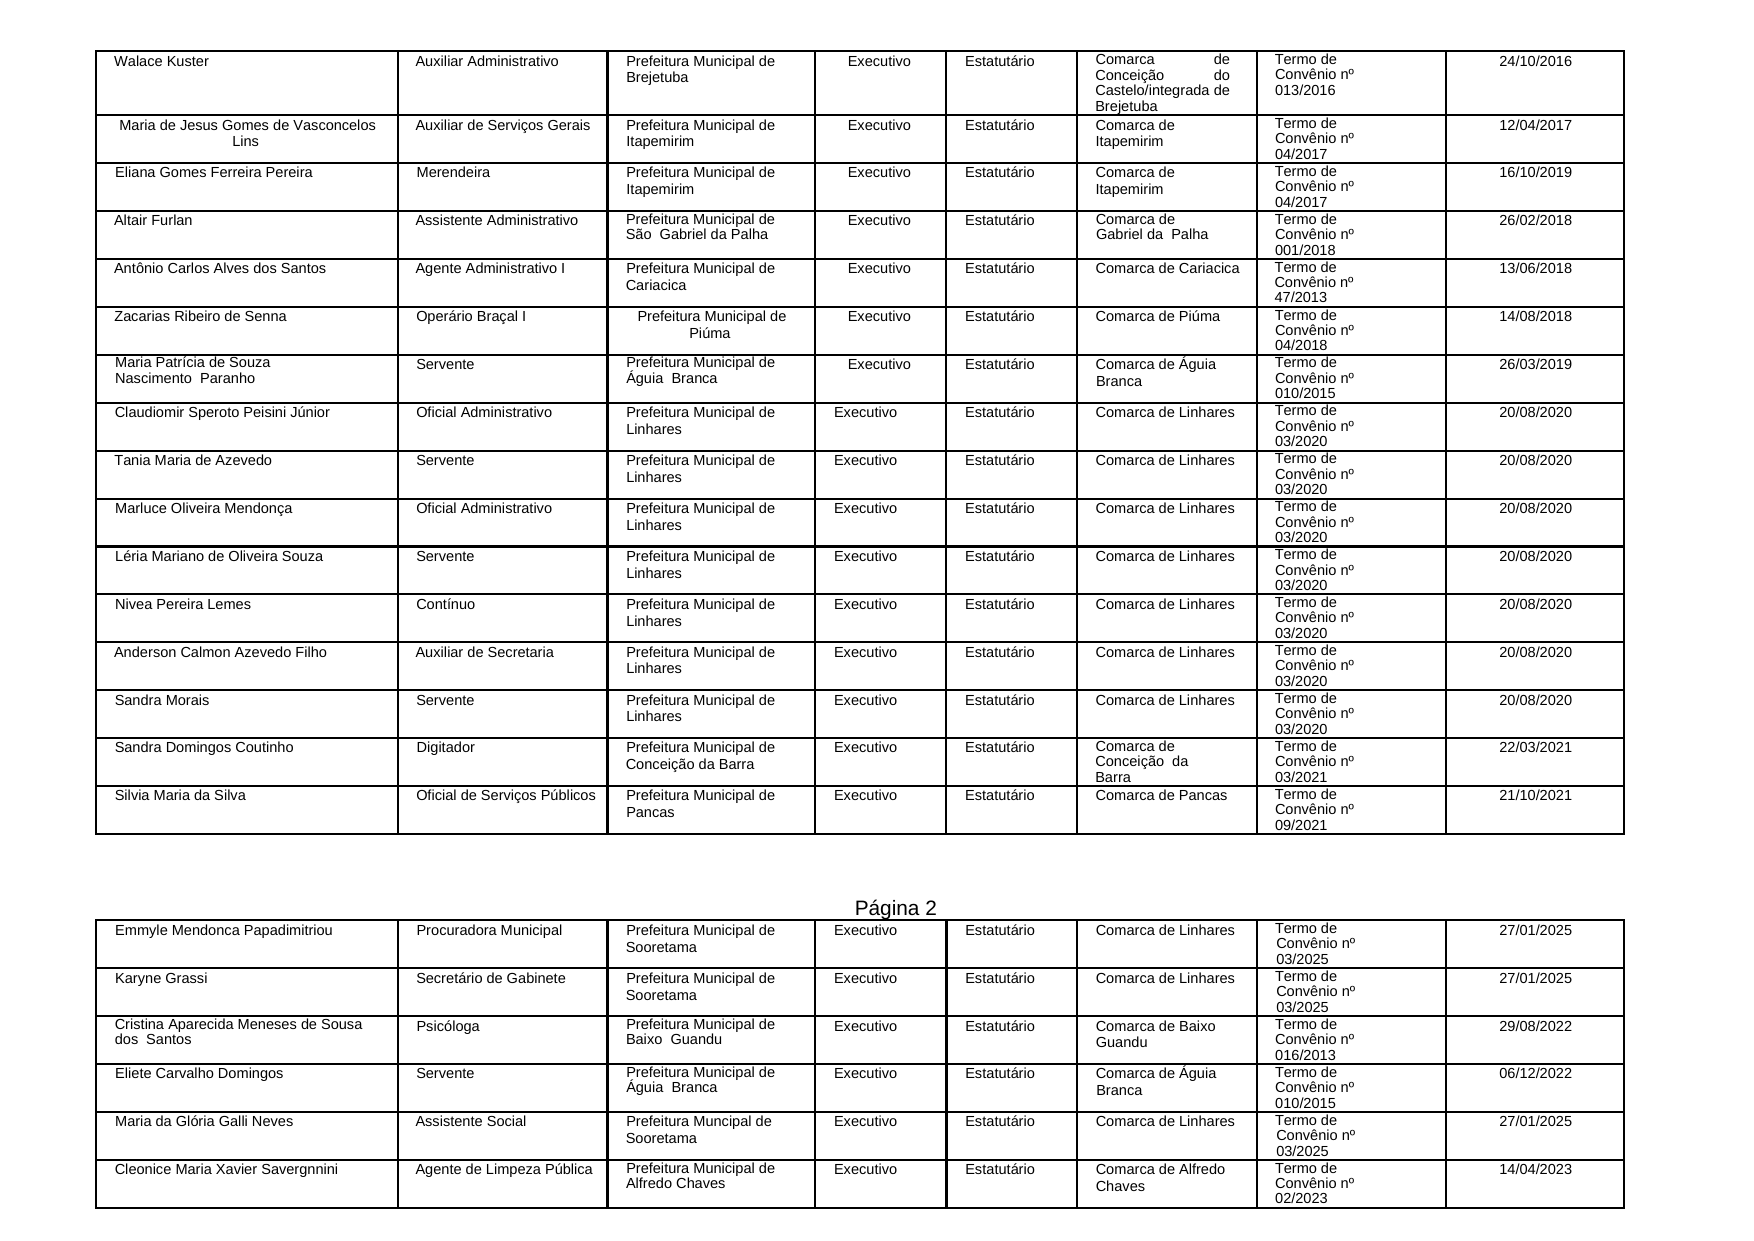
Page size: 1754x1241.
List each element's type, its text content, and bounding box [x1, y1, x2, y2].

table_cell Executivo [816, 1113, 945, 1159]
table_cell Merendeira [399, 164, 606, 210]
table_cell Agente Administrativo I [399, 260, 606, 306]
table_cell Digitador [399, 739, 606, 785]
table_cell Termo de Convênio nº 03/2025 [1258, 969, 1445, 1015]
table_cell Servente [399, 452, 606, 497]
table_cell 14/04/2023 [1447, 1161, 1623, 1207]
table_cell Walace Kuster [97, 52, 397, 114]
table_cell Servente [399, 1065, 606, 1111]
table_header 27/01/2025 [1447, 921, 1623, 967]
table_cell Termo de Convênio nº 03/2020 [1258, 452, 1445, 497]
table_header Executivo [816, 921, 945, 967]
table_cell 20/08/2020 [1447, 595, 1623, 641]
table_cell Prefeitura Municipal de Linhares [609, 595, 814, 641]
table_cell Comarca de Itapemirim [1078, 164, 1256, 210]
table_cell Comarca de Linhares [1078, 404, 1256, 449]
table_cell Executivo [816, 548, 945, 593]
table_cell Cristina Aparecida Meneses de Sousa dos Santos [97, 1017, 397, 1063]
table_cell Executivo [816, 452, 945, 497]
table_cell Comarca de Linhares [1078, 969, 1256, 1015]
table_cell 21/10/2021 [1447, 787, 1623, 833]
table_cell Executivo [816, 356, 945, 402]
table_cell Comarca de Piúma [1078, 308, 1256, 354]
table_cell Prefeitura Municipal de Águia Branca [609, 1065, 814, 1111]
table_cell Prefeitura Municipal de Águia Branca [609, 356, 814, 402]
table_cell Estatutário [947, 116, 1076, 162]
table_cell Executivo [816, 52, 945, 114]
table_cell Estatutário [947, 595, 1076, 641]
table_cell Executivo [816, 739, 945, 785]
table_cell 06/12/2022 [1447, 1065, 1623, 1111]
table_cell Termo de Convênio nº 03/2020 [1258, 548, 1445, 593]
table_cell Comarca de Baixo Guandu [1078, 1017, 1256, 1063]
table_cell Servente [399, 548, 606, 593]
table_cell Prefeitura Municipal de Sooretama [609, 969, 814, 1015]
table_cell Oficial de Serviços Públicos [399, 787, 606, 833]
table_cell Termo de Convênio nº 03/2020 [1258, 500, 1445, 545]
table_cell Estatutário [947, 643, 1076, 689]
table_cell 13/06/2018 [1447, 260, 1623, 306]
table_cell 16/10/2019 [1447, 164, 1623, 210]
table_cell Executivo [816, 1161, 945, 1207]
table_cell Estatutário [947, 356, 1076, 402]
table_cell 26/03/2019 [1447, 356, 1623, 402]
table_cell Prefeitura Muncipal de Sooretama [609, 1113, 814, 1159]
table_cell Executivo [816, 969, 945, 1015]
table_cell Estatutário [948, 1161, 1076, 1207]
table_cell 20/08/2020 [1447, 500, 1623, 545]
table_cell Termo de Convênio nº 03/2020 [1258, 595, 1445, 641]
table_cell Contínuo [399, 595, 606, 641]
table_cell Prefeitura Municipal de Piúma [609, 308, 814, 354]
table_cell 20/08/2020 [1447, 404, 1623, 449]
table_cell Sandra Domingos Coutinho [97, 739, 397, 785]
table_cell Prefeitura Municipal de Itapemirim [609, 116, 814, 162]
text Página 2 [117, 895, 937, 919]
table_cell Termo de Convênio nº 04/2018 [1258, 308, 1445, 354]
table_cell 14/08/2018 [1447, 308, 1623, 354]
table_cell Prefeitura Municipal de Linhares [609, 404, 814, 449]
table_cell Prefeitura Municipal de Pancas [609, 787, 814, 833]
table_cell Assistente Administrativo [399, 212, 606, 258]
table_cell Prefeitura Municipal de Linhares [609, 691, 814, 737]
table_cell 20/08/2020 [1447, 548, 1623, 593]
table_cell Estatutário [947, 691, 1076, 737]
table_cell Auxiliar de Secretaria [399, 643, 606, 689]
table_cell Termo de Convênio nº 03/2020 [1258, 643, 1445, 689]
table_cell 27/01/2025 [1447, 969, 1623, 1015]
table_cell Operário Braçal I [399, 308, 606, 354]
table_cell Executivo [816, 691, 945, 737]
table_cell Executivo [816, 164, 945, 210]
table_cell Prefeitura Municipal de Linhares [609, 548, 814, 593]
table_cell Servente [399, 356, 606, 402]
table_cell Prefeitura Municipal de Alfredo Chaves [609, 1161, 814, 1207]
table_cell Comarca de Conceição da Barra [1078, 739, 1256, 785]
table_cell Termo de Convênio nº 010/2015 [1258, 356, 1445, 402]
table_cell Oficial Administrativo [399, 404, 606, 449]
table_cell Termo de Convênio nº 03/2021 [1258, 739, 1445, 785]
table_cell Cleonice Maria Xavier Savergnnini [97, 1161, 397, 1207]
table_cell Termo de Convênio nº 47/2013 [1258, 260, 1445, 306]
table_cell Prefeitura Municipal de Linhares [609, 452, 814, 497]
table_cell Termo de Convênio nº 016/2013 [1258, 1017, 1445, 1063]
table_cell Executivo [816, 643, 945, 689]
table_cell 24/10/2016 [1447, 52, 1623, 114]
table_cell Eliete Carvalho Domingos [97, 1065, 397, 1111]
table_cell Comarca de Alfredo Chaves [1078, 1161, 1256, 1207]
table_cell 20/08/2020 [1447, 691, 1623, 737]
table_cell Comarca de Conceição do Castelo/integrada de Brejetuba [1078, 52, 1256, 114]
table_cell Termo de Convênio nº 03/2020 [1258, 404, 1445, 449]
table_header Emmyle Mendonca Papadimitriou [97, 921, 397, 967]
table_cell Executivo [816, 1065, 945, 1111]
table_cell 29/08/2022 [1447, 1017, 1623, 1063]
table_cell Prefeitura Municipal de Conceição da Barra [609, 739, 814, 785]
table_cell Silvia Maria da Silva [97, 787, 397, 833]
table_cell Prefeitura Municipal de Linhares [609, 500, 814, 545]
table_cell Executivo [816, 595, 945, 641]
table_cell Prefeitura Municipal de Baixo Guandu [609, 1017, 814, 1063]
table_cell Estatutário [947, 260, 1076, 306]
table_cell Termo de Convênio nº 02/2023 [1258, 1161, 1445, 1207]
table_cell Executivo [816, 787, 945, 833]
table_cell Prefeitura Municipal de Linhares [609, 643, 814, 689]
table_cell Oficial Administrativo [399, 500, 606, 545]
table_cell Zacarias Ribeiro de Senna [97, 308, 397, 354]
table_header Prefeitura Municipal de Sooretama [609, 921, 814, 967]
table_cell Antônio Carlos Alves dos Santos [97, 260, 397, 306]
table_cell Termo de Convênio nº 03/2025 [1258, 1113, 1445, 1159]
table_cell Estatutário [947, 164, 1076, 210]
table_cell Termo de Convênio nº 010/2015 [1258, 1065, 1445, 1111]
table_cell Executivo [816, 404, 945, 449]
table_cell Termo de Convênio nº 001/2018 [1258, 212, 1445, 258]
table_cell Termo de Convênio nº 04/2017 [1258, 164, 1445, 210]
table_cell Executivo [816, 1017, 945, 1063]
table_cell Estatutário [947, 308, 1076, 354]
table_cell Comarca de Linhares [1078, 548, 1256, 593]
table_cell Comarca de Linhares [1078, 452, 1256, 497]
table_cell Marluce Oliveira Mendonça [97, 500, 397, 545]
table_cell Nivea Pereira Lemes [97, 595, 397, 641]
table_cell Prefeitura Municipal de Brejetuba [609, 52, 814, 114]
table_cell Comarca de Cariacica [1078, 260, 1256, 306]
table_header Procuradora Municipal [399, 921, 606, 967]
table_cell Executivo [816, 212, 945, 258]
table_cell Termo de Convênio nº 013/2016 [1258, 52, 1445, 114]
table_cell Estatutário [948, 1113, 1076, 1159]
table_cell 12/04/2017 [1447, 116, 1623, 162]
table_cell Termo de Convênio nº 09/2021 [1258, 787, 1445, 833]
table_cell Estatutário [948, 1065, 1076, 1111]
table_cell Auxiliar de Serviços Gerais [399, 116, 606, 162]
table_cell Comarca de Pancas [1078, 787, 1256, 833]
table_cell 20/08/2020 [1447, 643, 1623, 689]
table_cell Eliana Gomes Ferreira Pereira [97, 164, 397, 210]
table_cell Claudiomir Speroto Peisini Júnior [97, 404, 397, 449]
table_cell Prefeitura Municipal de São Gabriel da Palha [609, 212, 814, 258]
table_cell Estatutário [947, 52, 1076, 114]
table_cell Estatutário [948, 1017, 1076, 1063]
table_cell Comarca de Itapemirim [1078, 116, 1256, 162]
table_cell Tania Maria de Azevedo [97, 452, 397, 497]
table_cell Altair Furlan [97, 212, 397, 258]
table_cell Comarca de Linhares [1078, 643, 1256, 689]
table_cell Sandra Morais [97, 691, 397, 737]
table_cell Psicóloga [399, 1017, 606, 1063]
table_cell Maria da Glória Galli Neves [97, 1113, 397, 1159]
table_cell Comarca de Linhares [1078, 691, 1256, 737]
table_cell Estatutário [947, 500, 1076, 545]
table_cell Executivo [816, 500, 945, 545]
table_header Comarca de Linhares [1078, 921, 1256, 967]
table_cell Prefeitura Municipal de Itapemirim [609, 164, 814, 210]
table_cell 20/08/2020 [1447, 452, 1623, 497]
table_cell Estatutário [947, 739, 1076, 785]
table_cell Comarca de Águia Branca [1078, 1065, 1256, 1111]
table_cell 27/01/2025 [1447, 1113, 1623, 1159]
table_cell Secretário de Gabinete [399, 969, 606, 1015]
table_cell Estatutário [947, 212, 1076, 258]
table_cell Anderson Calmon Azevedo Filho [97, 643, 397, 689]
table_cell Servente [399, 691, 606, 737]
table_cell Executivo [816, 260, 945, 306]
table_cell Comarca de Águia Branca [1078, 356, 1256, 402]
table_cell Karyne Grassi [97, 969, 397, 1015]
table_cell Prefeitura Municipal de Cariacica [609, 260, 814, 306]
table_cell Léria Mariano de Oliveira Souza [97, 548, 397, 593]
table_cell Comarca de Linhares [1078, 500, 1256, 545]
table_cell Termo de Convênio nº 04/2017 [1258, 116, 1445, 162]
table_cell Maria Patrícia de Souza Nascimento Paranho [97, 356, 397, 402]
table_cell Executivo [816, 116, 945, 162]
table_cell Termo de Convênio nº 03/2020 [1258, 691, 1445, 737]
table_header Termo de Convênio nº 03/2025 [1258, 921, 1445, 967]
table_cell Estatutário [947, 452, 1076, 497]
table_cell Estatutário [947, 787, 1076, 833]
table_cell 22/03/2021 [1447, 739, 1623, 785]
table_header Estatutário [948, 921, 1076, 967]
table_cell 26/02/2018 [1447, 212, 1623, 258]
table_cell Executivo [816, 308, 945, 354]
table_cell Comarca de Linhares [1078, 595, 1256, 641]
table_cell Maria de Jesus Gomes de Vasconcelos Lins [97, 116, 397, 162]
table_cell Estatutário [947, 404, 1076, 449]
table_cell Agente de Limpeza Pública [399, 1161, 606, 1207]
table_cell Auxiliar Administrativo [399, 52, 606, 114]
table_cell Estatutário [947, 548, 1076, 593]
table_cell Comarca de Linhares [1078, 1113, 1256, 1159]
table_cell Comarca de Gabriel da Palha [1078, 212, 1256, 258]
table_cell Estatutário [948, 969, 1076, 1015]
table_cell Assistente Social [399, 1113, 606, 1159]
